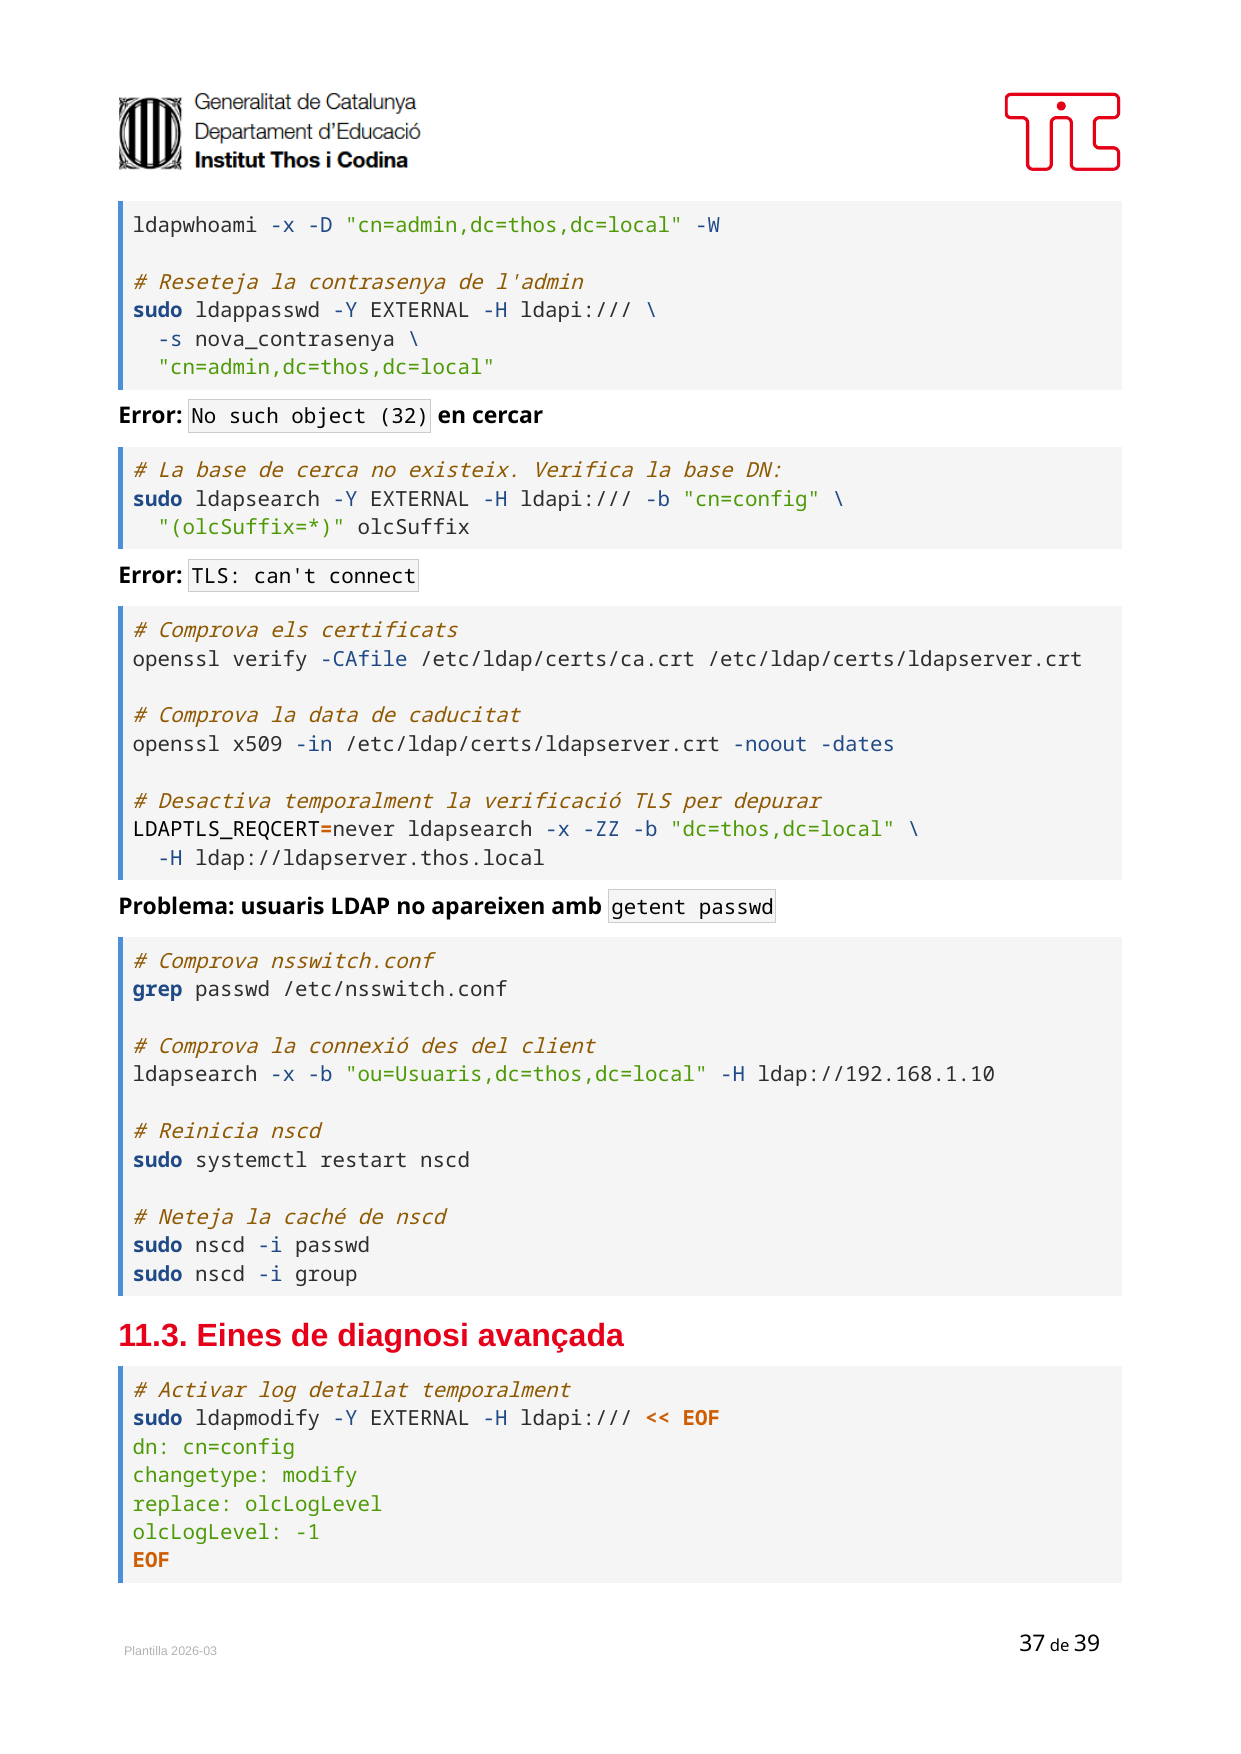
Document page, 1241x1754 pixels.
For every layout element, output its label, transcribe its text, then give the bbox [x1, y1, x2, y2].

text # Neteja la caché de nscd [123, 1202, 1122, 1230]
text openssl verify -CAfile /etc/ldap/certs/ca.crt /etc/ldap/certs/ldapserver.crt [123, 644, 1122, 672]
text ldapwhoami -x -D "cn=admin,dc=thos,dc=local" -W [123, 201, 1122, 239]
text # Comprova els certificats [123, 606, 1122, 644]
text dn: cn=config [123, 1432, 1122, 1460]
text -H ldap://ldapserver.thos.local [123, 843, 1122, 880]
text EOF [123, 1546, 1122, 1583]
text [419, 558, 1122, 592]
text grep passwd /etc/nsswitch.conf [123, 974, 1122, 1003]
picture [118, 92, 422, 171]
subtitle 11.3. Eines de diagnosi avançada [118, 1317, 1122, 1354]
text # Desactiva temporalment la verificació TLS per depurar [123, 786, 1122, 814]
text # La base de cerca no existeix. Verifica la base DN: [123, 447, 1122, 484]
text Problema: usuaris LDAP no apareixen amb getent passwd [776, 889, 1122, 923]
text # Reseteja la contrasenya de l'admin [123, 267, 1122, 296]
text "cn=admin,dc=thos,dc=local" [123, 352, 1122, 390]
text ldapsearch -x -b "ou=Usuaris,dc=thos,dc=local" -H ldap://192.168.1.10 [123, 1059, 1122, 1088]
text sudo systemctl restart nscd [123, 1145, 1122, 1173]
text # Activar log detallat temporalment [123, 1366, 1122, 1403]
text replace: olcLogLevel [123, 1489, 1122, 1517]
text Problema: usuaris LDAP no apareixen amb getent passwd [118, 889, 608, 923]
picture [1004, 92, 1123, 171]
text openssl x509 -in /etc/ldap/certs/ldapserver.crt -noout -dates [123, 729, 1122, 757]
text sudo nscd -i group [123, 1259, 1122, 1296]
text "(olcSuffix=*)" olcSuffix [123, 512, 1122, 549]
text sudo ldapsearch -Y EXTERNAL -H ldapi:/// -b "cn=config" \ [123, 484, 1122, 512]
text # Comprova nsswitch.conf [123, 937, 1122, 974]
text changetype: modify [123, 1460, 1122, 1489]
text # Reinicia nscd [123, 1116, 1122, 1145]
text LDAPTLS_REQCERT=never ldapsearch -x -ZZ -b "dc=thos,dc=local" \ [123, 814, 1122, 843]
text sudo ldapmodify -Y EXTERNAL -H ldapi:/// << EOF [123, 1403, 1122, 1432]
text Error: TLS: can't connect [118, 558, 418, 592]
text Error: No such object (32) [118, 398, 430, 433]
text # Comprova la connexió des del client [123, 1031, 1122, 1059]
text en cercar [431, 398, 1122, 433]
text sudo ldappasswd -Y EXTERNAL -H ldapi:/// \ [123, 296, 1122, 324]
text sudo nscd -i passwd [123, 1230, 1122, 1259]
text olcLogLevel: -1 [123, 1517, 1122, 1546]
text # Comprova la data de caducitat [123, 701, 1122, 729]
text -s nova_contrasenya \ [123, 324, 1122, 352]
